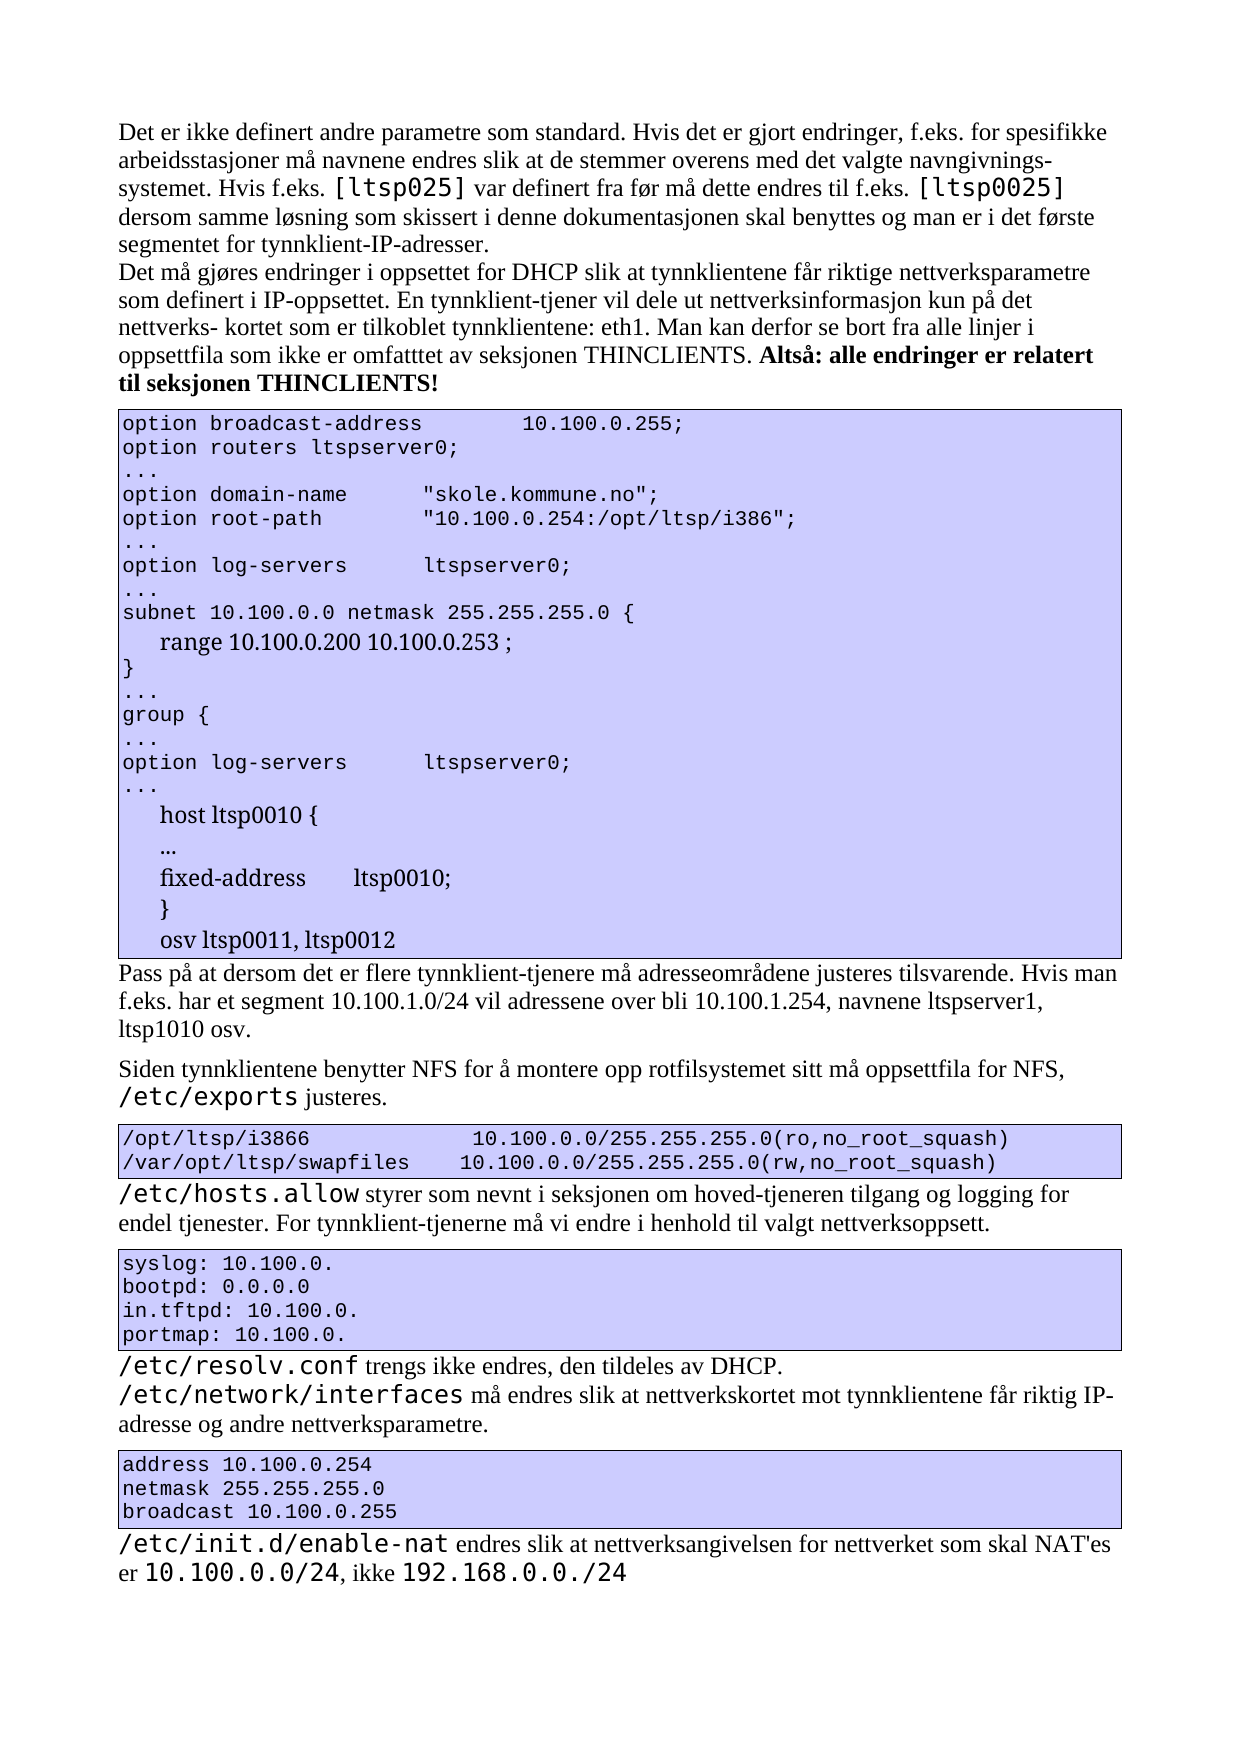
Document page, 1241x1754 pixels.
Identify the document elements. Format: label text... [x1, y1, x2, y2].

text host ltsp0010 { [119, 795, 1121, 826]
text range 10.100.0.200 10.100.0.253 ; [119, 622, 1121, 653]
text subnet 10.100.0.0 netmask 255.255.255.0 { [119, 598, 1121, 622]
text /opt/ltsp/i3866 10.100.0.0/255.255.255.0(ro,no_root_squash) [119, 1125, 1121, 1148]
text Siden tynnklientene benytter NFS for å montere opp rotfilsystemet sitt må oppsettfila for NFS, /etc/exports justeres. [118, 1055, 1122, 1112]
text group { [119, 701, 1121, 724]
text ... [119, 527, 1121, 551]
text } [119, 653, 1121, 677]
text netmask 255.255.255.0 [119, 1473, 1121, 1497]
text ... [119, 575, 1121, 598]
text /etc/init.d/enable-nat endres slik at nettverksangivelsen for nettverket som skal NAT'es er 10.100.0.0/24, ikke 192.168.0.0./24 [118, 1529, 1122, 1587]
text broadcast 10.100.0.255 [119, 1497, 1121, 1528]
text option routers ltspserver0; [119, 433, 1121, 456]
text Det er ikke definert andre parametre som standard. Hvis det er gjort endringer, f.eks. for spesifikke arbeidsstasjoner må navnene endres slik at de stemmer overens med det valgte navngivnings-systemet. Hvis f.eks. [ltsp025] var definert fra før må dette endres til f.eks. [ltsp0025] dersom samme løsning som skissert i denne dokumentasjonen skal benyttes og man er i det første segmentet for tynnklient-IP-adresser. [118, 118, 1122, 258]
text ... [119, 724, 1121, 748]
text /etc/network/interfaces må endres slik at nettverkskortet mot tynnklientene får riktig IP-adresse og andre nettverksparametre. [118, 1381, 1122, 1437]
text option domain-name "skole.kommune.no"; [119, 480, 1121, 504]
text fixed-address ltsp0010; [119, 858, 1121, 889]
text option broadcast-address 10.100.0.255; [119, 410, 1121, 433]
text address 10.100.0.254 [119, 1451, 1121, 1473]
text option log-servers ltspserver0; [119, 551, 1121, 575]
text Det må gjøres endringer i oppsettet for DHCP slik at tynnklientene får riktige nettverksparametre som definert i IP-oppsettet. En tynnklient-tjener vil dele ut nettverksinformasjon kun på det nettverks- kortet som er tilkoblet tynnklientene: eth1. Man kan derfor se bort fra alle linjer i oppsettfila som ikke er omfatttet av seksjonen THINCLIENTS. Altså: alle endringer er relatert til seksjonen THINCLIENTS! [118, 258, 1122, 397]
text syslog: 10.100.0. [119, 1250, 1121, 1272]
text portmap: 10.100.0. [119, 1320, 1121, 1350]
text ... [119, 826, 1121, 858]
text /var/opt/ltsp/swapfiles 10.100.0.0/255.255.255.0(rw,no_root_squash) [119, 1148, 1121, 1178]
text Pass på at dersom det er flere tynnklient-tjenere må adresseområdene justeres tilsvarende. Hvis man f.eks. har et segment 10.100.1.0/24 vil adressene over bli 10.100.1.254, navnene ltspserver1, ltsp1010 osv. [118, 959, 1122, 1042]
text } [119, 889, 1121, 920]
text ... [119, 677, 1121, 701]
text option root-path "10.100.0.254:/opt/ltsp/i386"; [119, 504, 1121, 527]
text ... [119, 456, 1121, 480]
text in.tftpd: 10.100.0. [119, 1296, 1121, 1320]
text ... [119, 771, 1121, 795]
text bootpd: 0.0.0.0 [119, 1272, 1121, 1296]
text /etc/hosts.allow styrer som nevnt i seksjonen om hoved-tjeneren tilgang og logging for endel tjenester. For tynnklient-tjenerne må vi endre i henhold til valgt nettverksoppsett. [118, 1179, 1122, 1236]
text option log-servers ltspserver0; [119, 748, 1121, 771]
text /etc/resolv.conf trengs ikke endres, den tildeles av DHCP. [118, 1351, 1122, 1381]
text osv ltsp0011, ltsp0012 [119, 920, 1121, 958]
